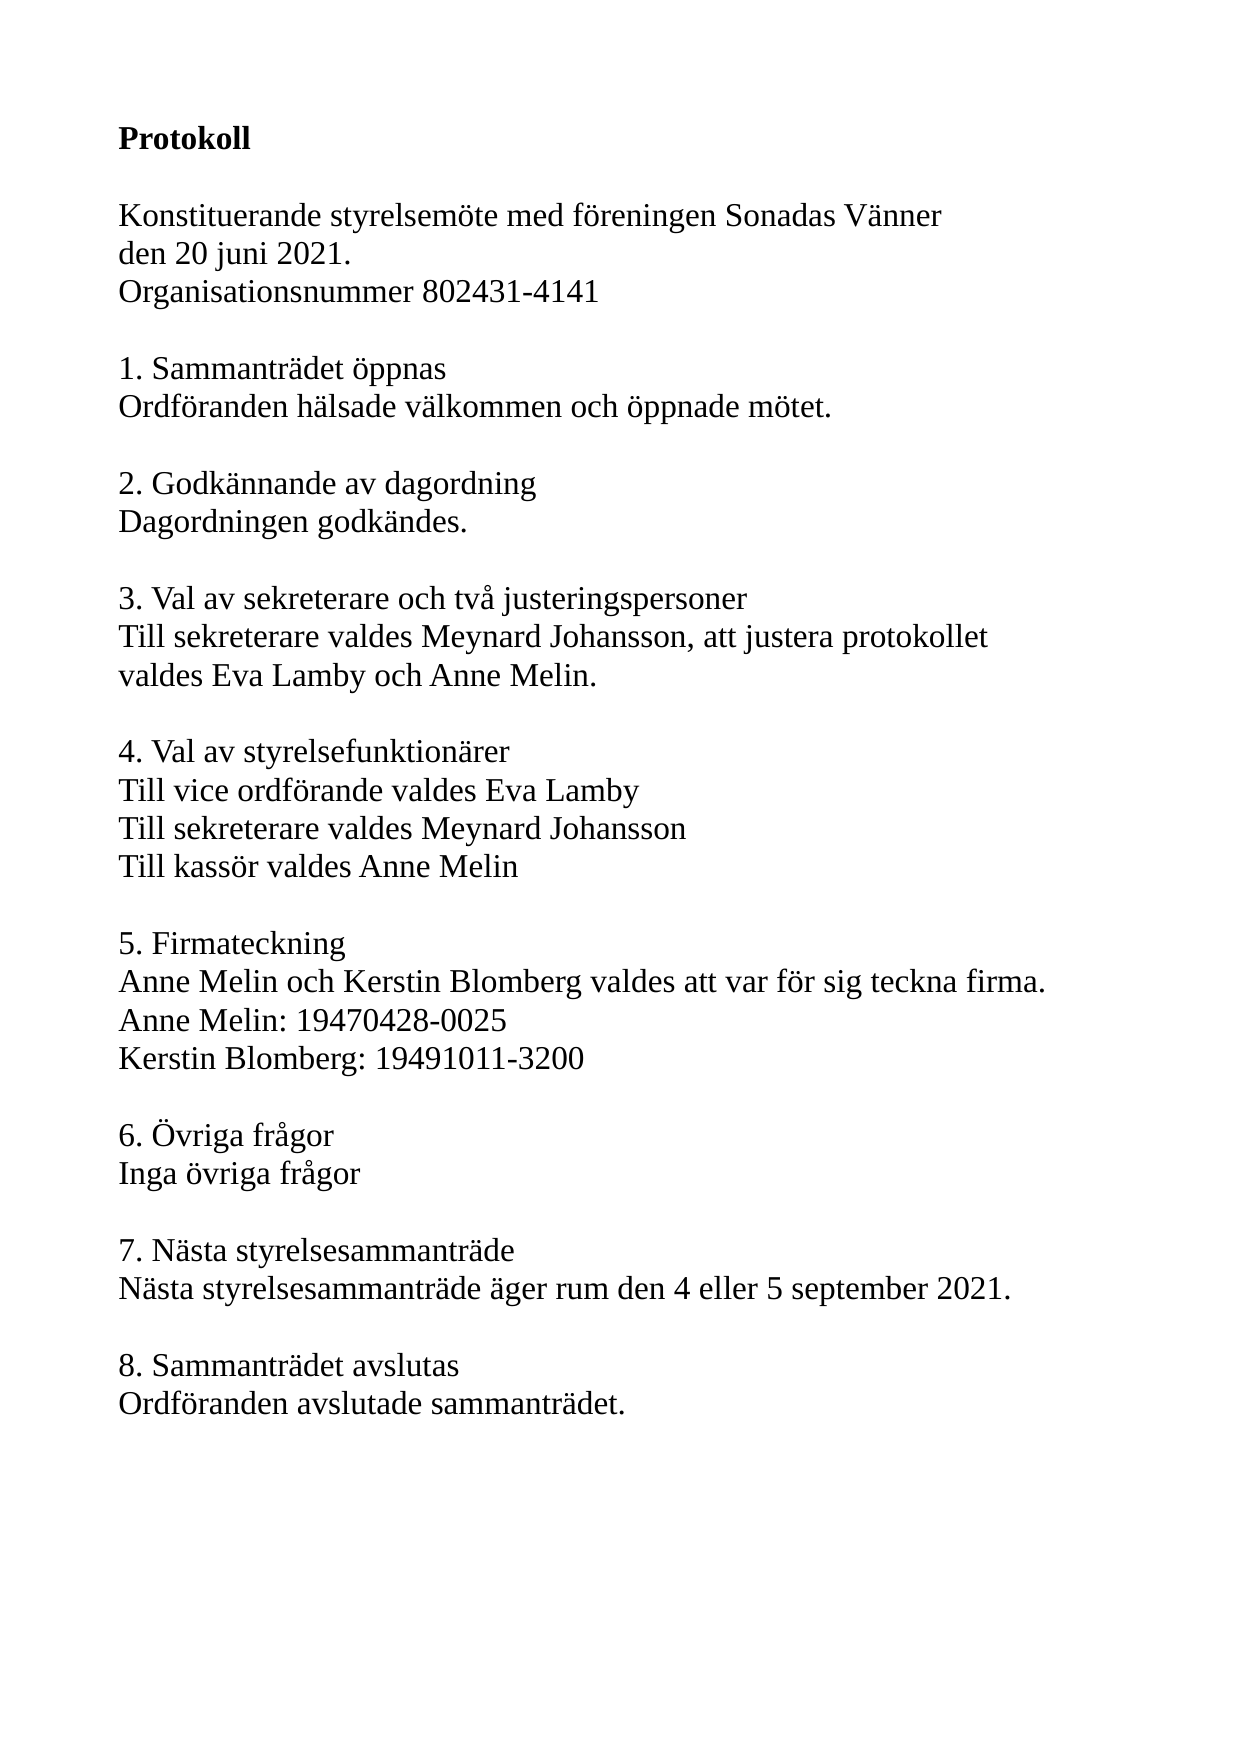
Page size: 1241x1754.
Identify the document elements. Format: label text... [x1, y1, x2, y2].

text Ordföranden hälsade välkommen och öppnade mötet. [118, 386, 1122, 425]
text den 20 juni 2021. [118, 233, 1122, 271]
text 8. Sammanträdet avslutas [118, 1345, 1122, 1383]
text Protokoll [118, 118, 1122, 156]
text Anne Melin och Kerstin Blomberg valdes att var för sig teckna firma. [118, 961, 1122, 1000]
text Organisationsnummer 802431-4141 [118, 271, 1122, 310]
text Till sekreterare valdes Meynard Johansson, att justera protokollet [118, 616, 1122, 655]
text 7. Nästa styrelsesammanträde [118, 1230, 1122, 1268]
text 3. Val av sekreterare och två justeringspersoner [118, 578, 1122, 616]
text valdes Eva Lamby och Anne Melin. [118, 655, 1122, 693]
text Anne Melin: 19470428-0025 [118, 1000, 1122, 1038]
text 4. Val av styrelsefunktionärer [118, 731, 1122, 770]
text Inga övriga frågor [118, 1153, 1122, 1191]
text Nästa styrelsesammanträde äger rum den 4 eller 5 september 2021. [118, 1268, 1122, 1306]
text 2. Godkännande av dagordning [118, 463, 1122, 501]
text Till vice ordförande valdes Eva Lamby [118, 770, 1122, 808]
text Kerstin Blomberg: 19491011-3200 [118, 1038, 1122, 1076]
text 6. Övriga frågor [118, 1115, 1122, 1153]
text 5. Firmateckning [118, 923, 1122, 961]
text Till sekreterare valdes Meynard Johansson [118, 808, 1122, 846]
text Till kassör valdes Anne Melin [118, 846, 1122, 885]
text Konstituerande styrelsemöte med föreningen Sonadas Vänner [118, 195, 1122, 233]
text 1. Sammanträdet öppnas [118, 348, 1122, 386]
text Dagordningen godkändes. [118, 501, 1122, 540]
text Ordföranden avslutade sammanträdet. [118, 1383, 1122, 1421]
